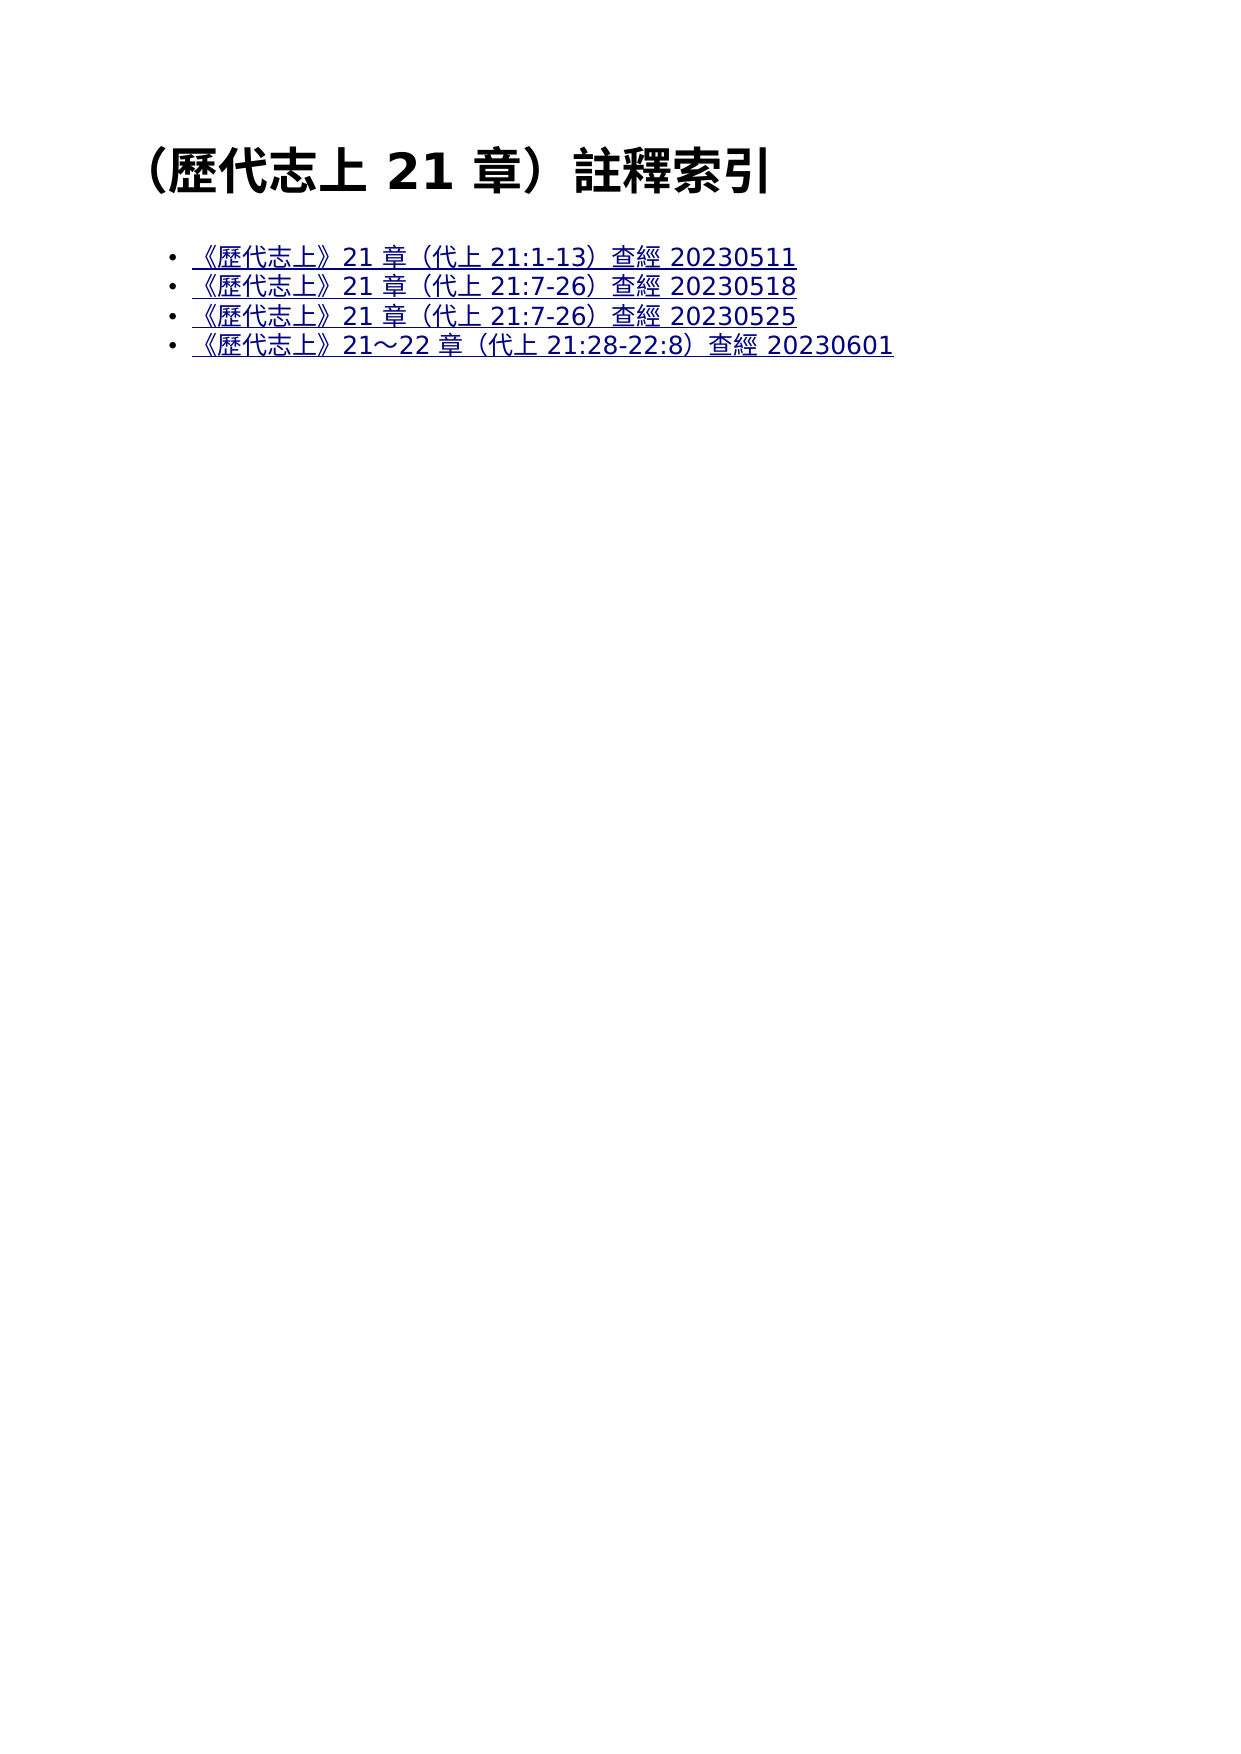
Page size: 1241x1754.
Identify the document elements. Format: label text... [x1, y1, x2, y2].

list 《歷代志上》21 章（代上 21:1-13）查經 20230511 [177, 243, 1122, 272]
list 《歷代志上》21 章（代上 21:7-26）查經 20230525 [177, 302, 1122, 331]
subtitle （歷代志上 21 章）註釋索引 [118, 143, 1122, 201]
list 《歷代志上》21～22 章（代上 21:28-22:8）查經 20230601 [177, 331, 1122, 360]
list 《歷代志上》21 章（代上 21:7-26）查經 20230518 [177, 272, 1122, 302]
